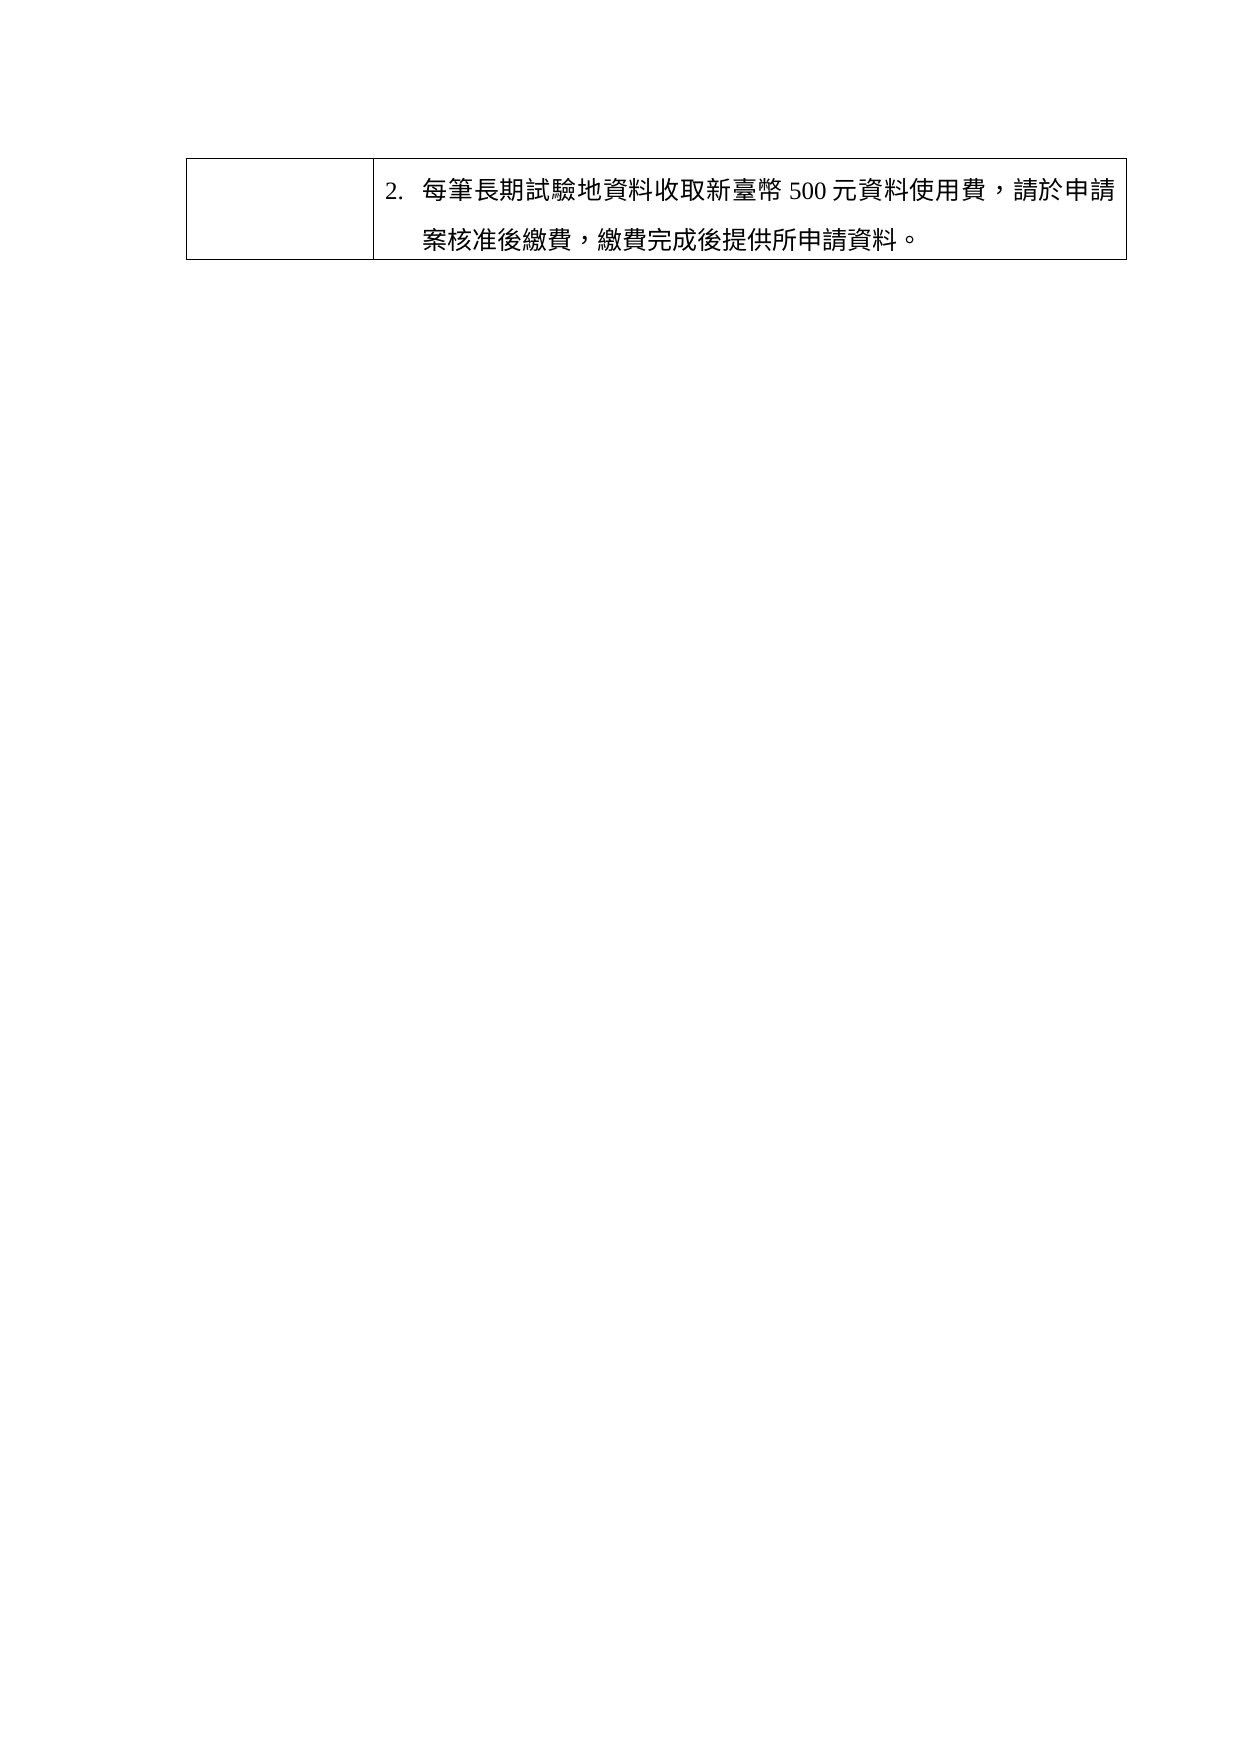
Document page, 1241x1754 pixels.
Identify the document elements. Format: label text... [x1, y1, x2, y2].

table_cell 本處長期試驗地資料僅包含試驗地基礎資料、位置圖、試驗木生長量等資料，並應邀請本處人員進行合作研究。 每筆長期試驗地資料收取新臺幣500元資料使用費，請於申請案核准後繳費，繳費完成後提供所申請資料。 [374, 159, 1126, 259]
table_cell [187, 159, 373, 259]
